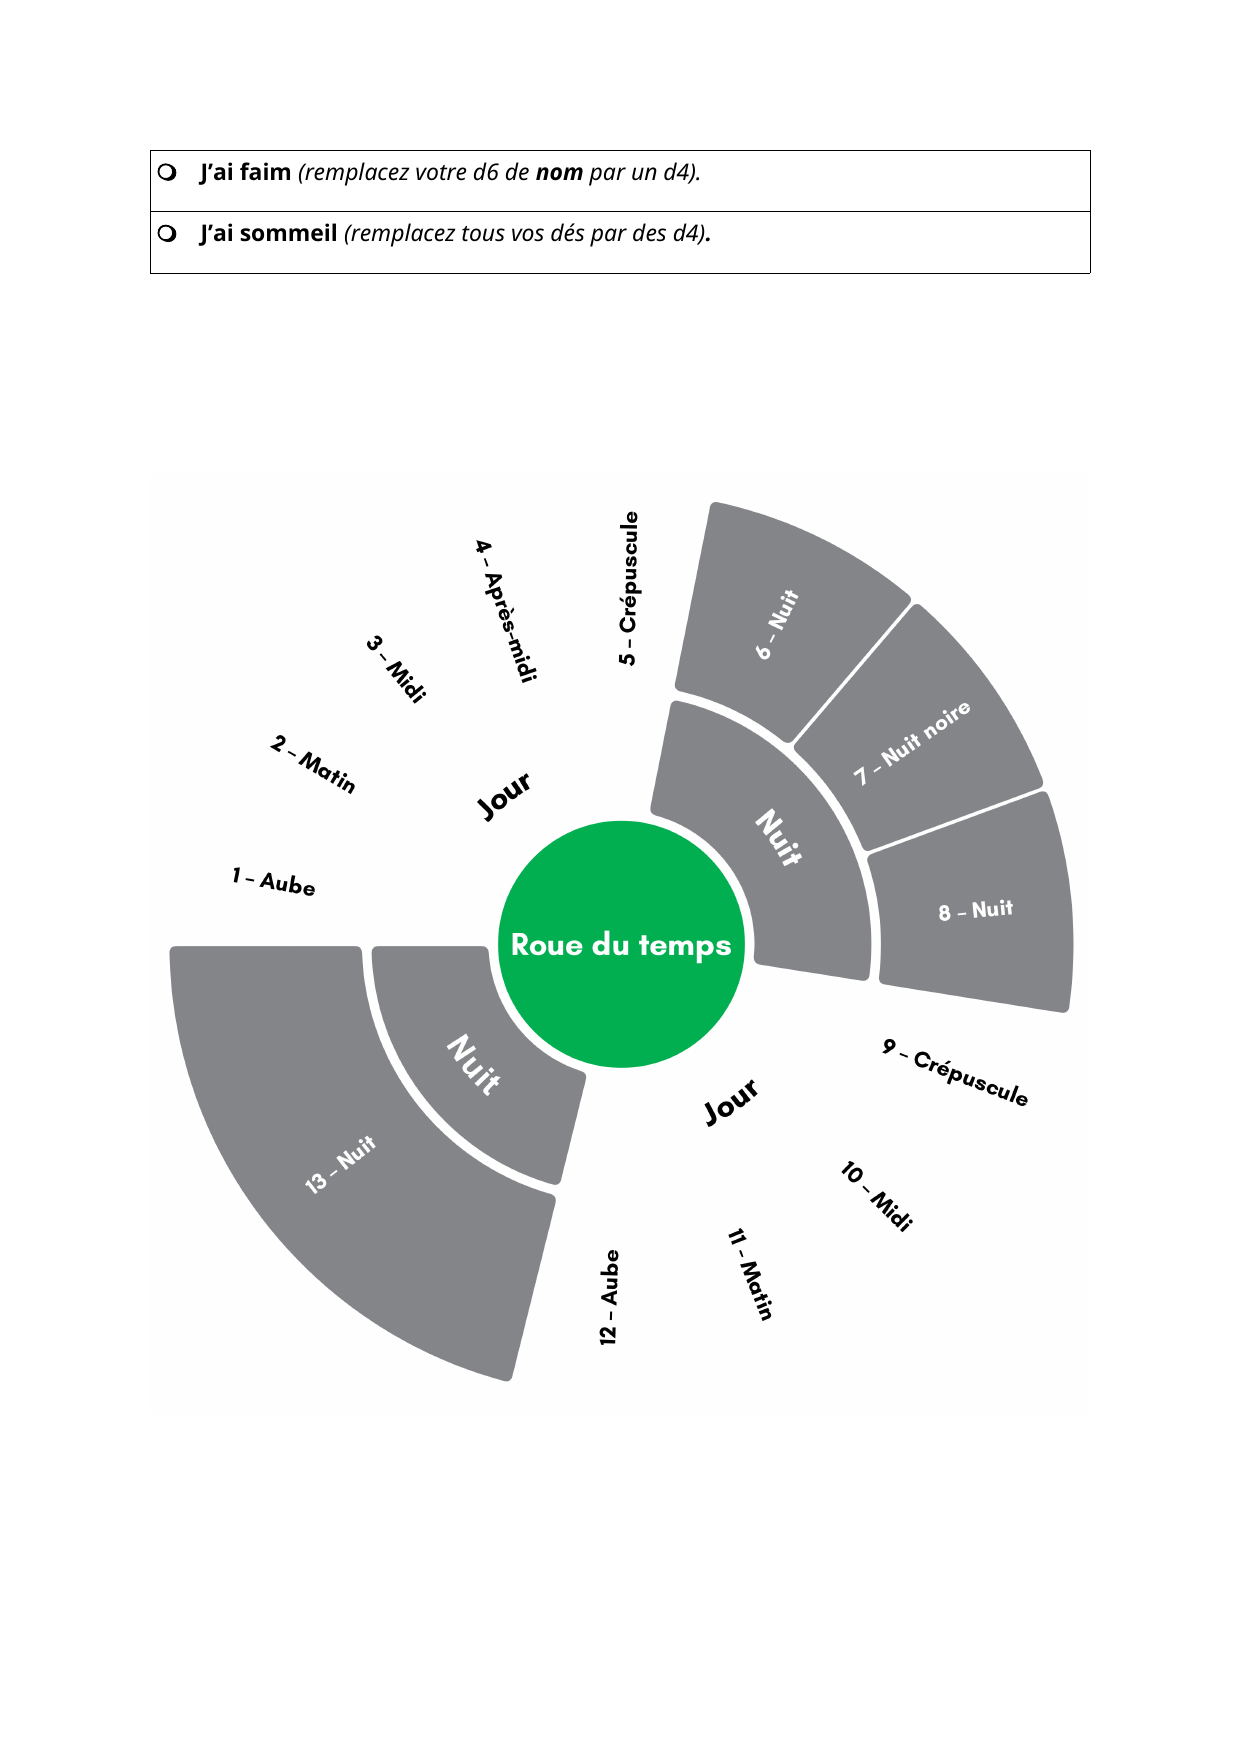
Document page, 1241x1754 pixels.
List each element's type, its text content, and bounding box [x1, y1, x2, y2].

table_header ❍ J’ai faim (remplacez votre d6 de nom par un d4). [151, 151, 1090, 211]
picture [150, 474, 1091, 1414]
table_cell ❍ J’ai sommeil (remplacez tous vos dés par des d4). [151, 212, 1090, 272]
